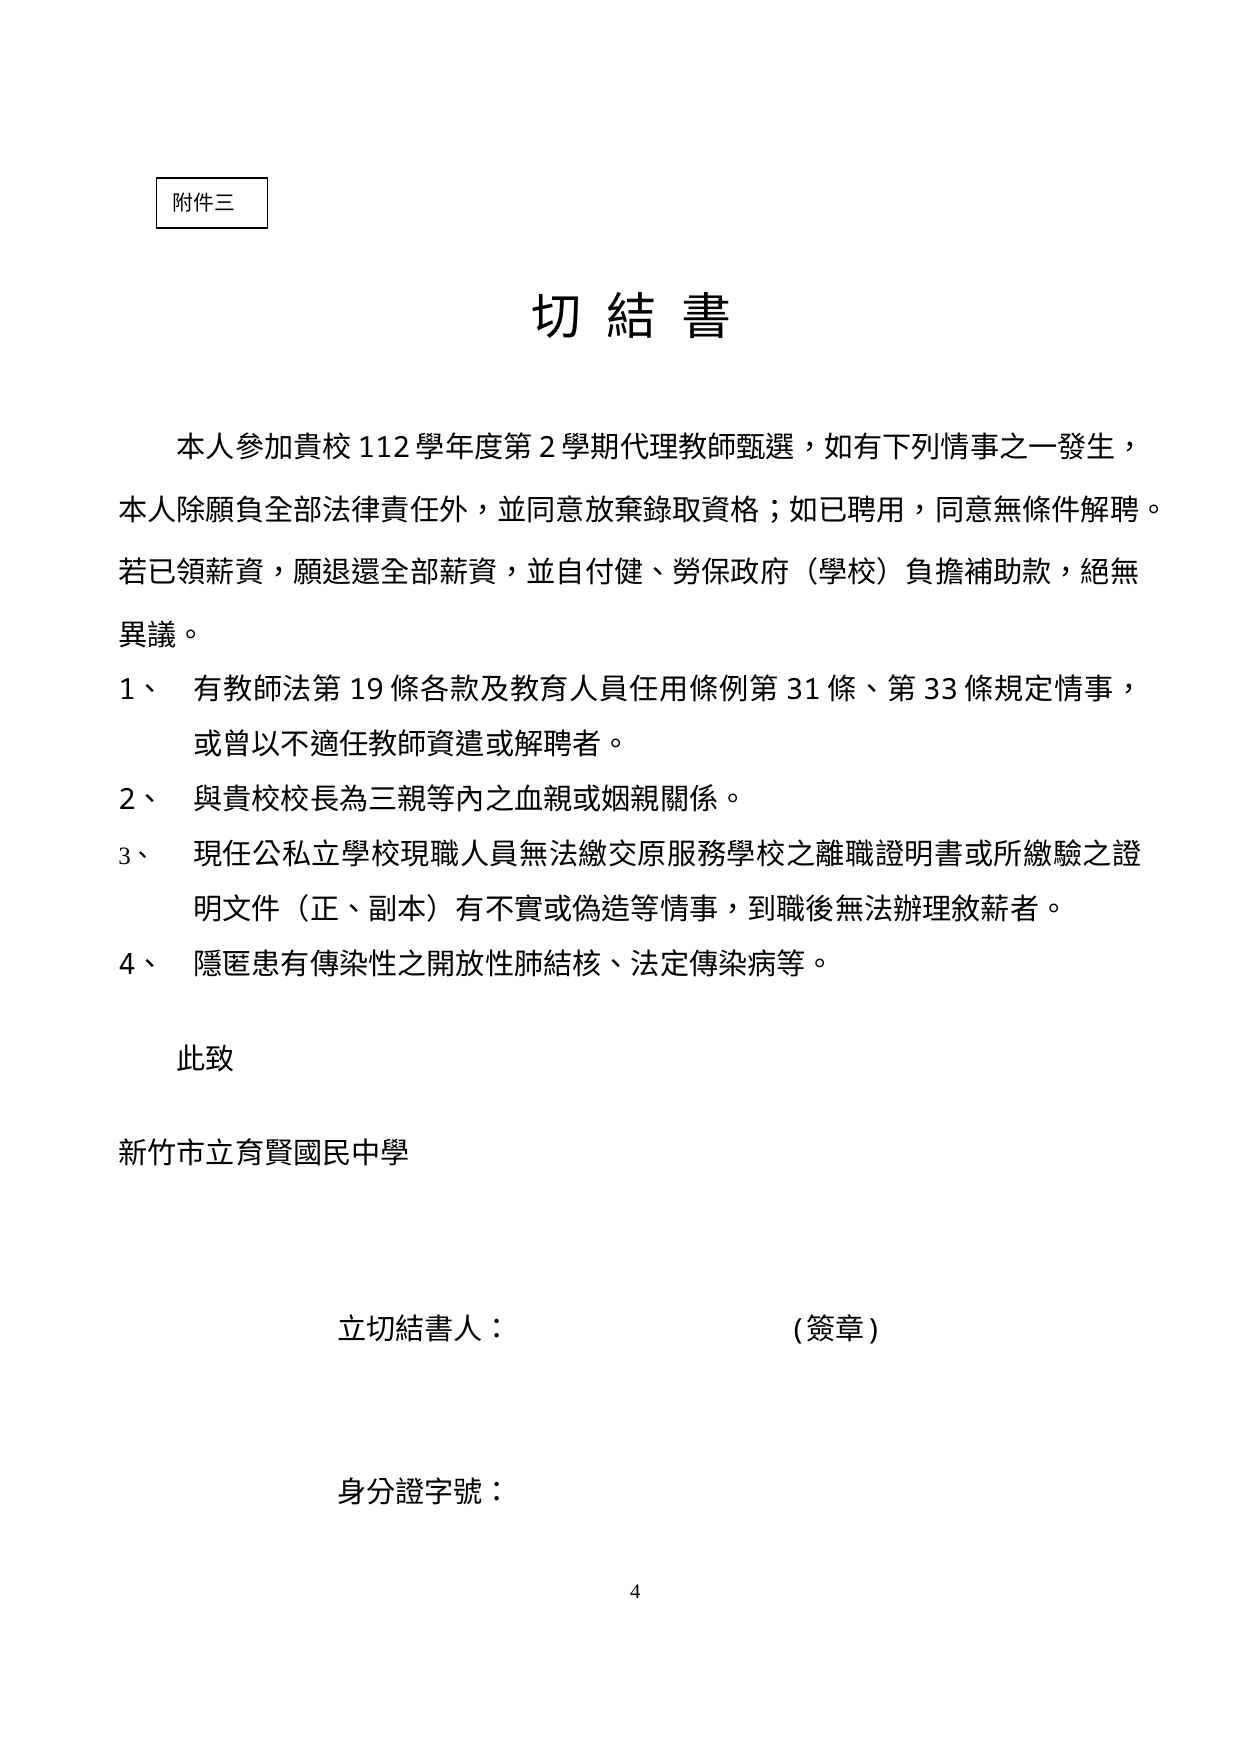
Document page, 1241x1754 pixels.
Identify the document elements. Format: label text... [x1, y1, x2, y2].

text 切 結 書 [118, 240, 1144, 365]
text 附件三 [172, 186, 252, 217]
text 身分證字號： [118, 1448, 1144, 1511]
text 立切結書人： (簽章) [118, 1285, 1144, 1347]
list 與貴校校長為三親等內之血親或姻親關係。 [118, 776, 1144, 818]
list 隱匿患有傳染性之開放性肺結核、法定傳染病等。 [118, 941, 1144, 983]
text 此致 [118, 1015, 1144, 1077]
text 新竹市立育賢國民中學 [118, 1109, 1144, 1171]
text 本人參加貴校112學年度第2學期代理教師甄選，如有下列情事之一發生，本人除願負全部法律責任外，並同意放棄錄取資格；如已聘用，同意無條件解聘。若已領薪資，願退還全部薪資，並自付健、勞保政府（學校）負擔補助款，絕無異議。 [118, 403, 1144, 653]
list 有教師法第19條各款及教育人員任用條例第31條、第33條規定情事，或曾以不適任教師資遣或解聘者。 [118, 666, 1144, 763]
list 現任公私立學校現職人員無法繳交原服務學校之離職證明書或所繳驗之證明文件（正、副本）有不實或偽造等情事，到職後無法辦理敘薪者。 [118, 831, 1144, 928]
